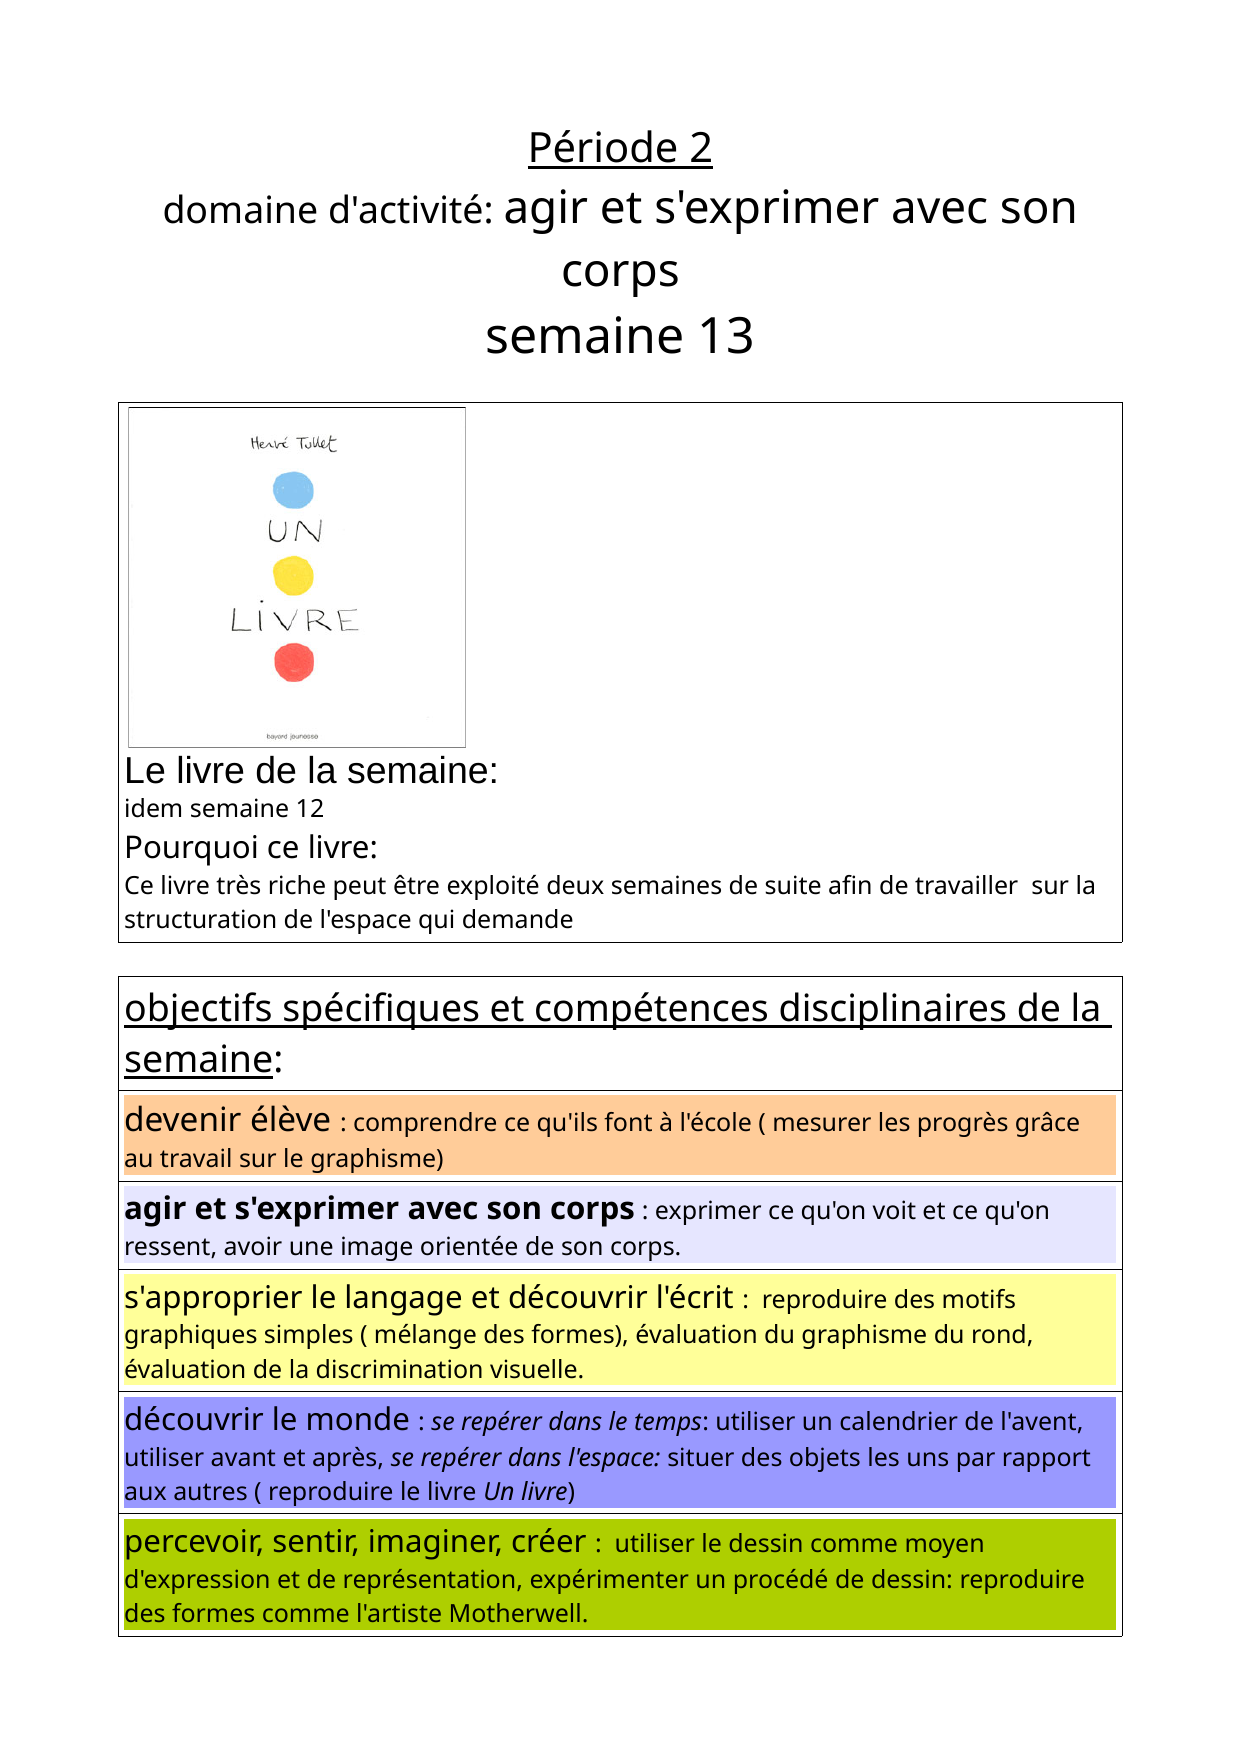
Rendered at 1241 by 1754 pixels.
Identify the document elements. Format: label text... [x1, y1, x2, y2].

text domaine d'activité: agir et s'exprimer avec son corps [118, 175, 1122, 300]
table_cell découvrir le monde : se repérer dans le temps: utiliser un calendrier de l'avent, utiliser avant et après, se repérer dans l'espace: situer des objets les uns par rapport aux autres ( reproduire le livre Un livre) [119, 1392, 1122, 1513]
picture [128, 407, 466, 748]
text semaine 13 [118, 300, 1122, 368]
table_header Le livre de la semaine: idem semaine 12 Pourquoi ce livre: Ce livre très riche peut être exploité deux semaines de suite afin de travailler sur la structuration de l'espace qui demande [119, 403, 1122, 942]
table_cell devenir élève : comprendre ce qu'ils font à l'école ( mesurer les progrès grâce au travail sur le graphisme) [119, 1091, 1122, 1181]
table_cell percevoir, sentir, imaginer, créer : utiliser le dessin comme moyen d'expression et de représentation, expérimenter un procédé de dessin: reproduire des formes comme l'artiste Motherwell. [119, 1514, 1122, 1636]
table_header objectifs spécifiques et compétences disciplinaires de la semaine: [119, 977, 1122, 1089]
table_cell s'approprier le langage et découvrir l'écrit : reproduire des motifs graphiques simples ( mélange des formes), évaluation du graphisme du rond, évaluation de la discrimination visuelle. [119, 1270, 1122, 1391]
text Période 2 [118, 118, 1122, 175]
table_cell agir et s'exprimer avec son corps : exprimer ce qu'on voit et ce qu'on ressent, avoir une image orientée de son corps. [119, 1182, 1122, 1269]
